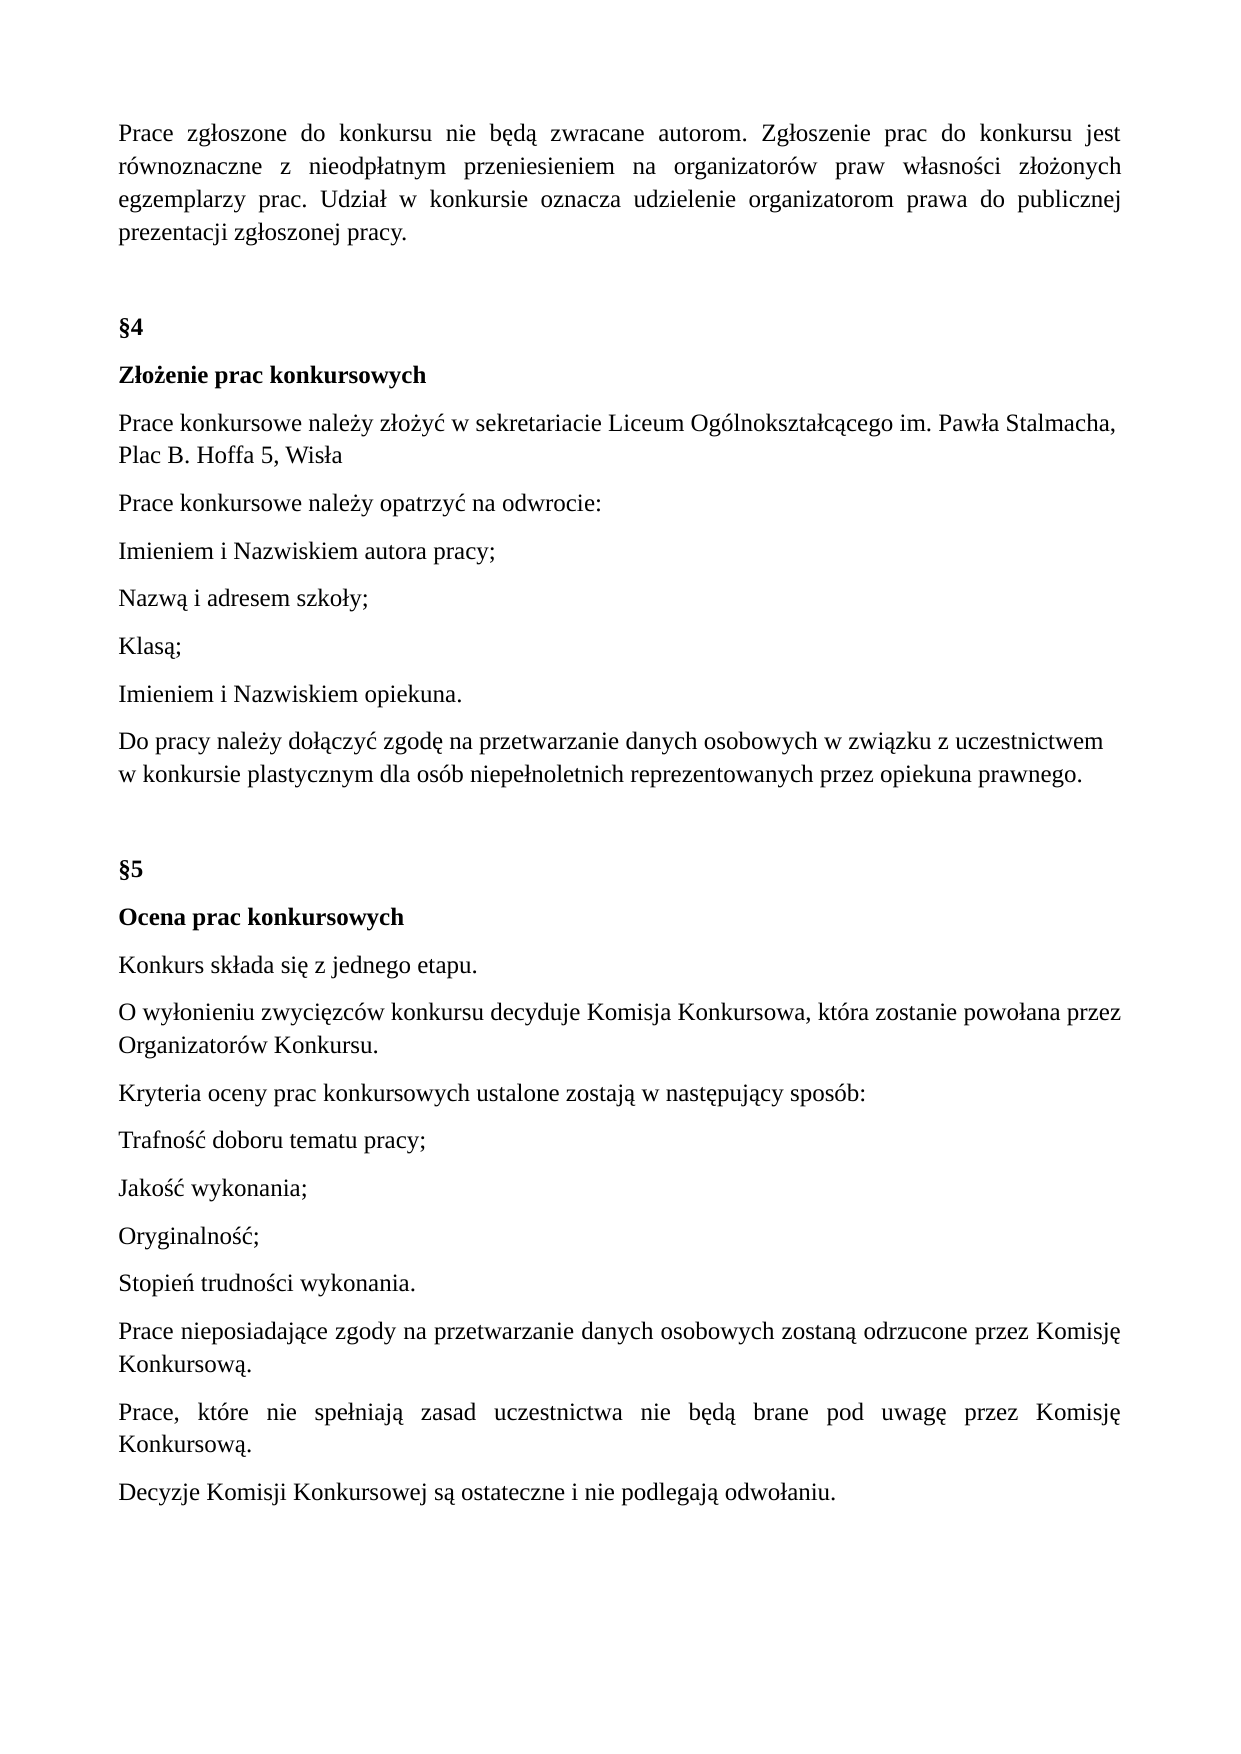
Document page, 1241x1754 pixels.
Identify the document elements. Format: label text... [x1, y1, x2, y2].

text Prace nieposiadające zgody na przetwarzanie danych osobowych zostaną odrzucone przez Komisję Konkursową. [118, 1316, 1122, 1378]
text Do pracy należy dołączyć zgodę na przetwarzanie danych osobowych w związku z uczestnictwem w konkursie plastycznym dla osób niepełnoletnich reprezentowanych przez opiekuna prawnego. [118, 726, 1122, 788]
text Trafność doboru tematu pracy; [118, 1126, 1122, 1154]
text Konkurs składa się z jednego etapu. [118, 950, 1122, 978]
text Imieniem i Nazwiskiem opiekuna. [118, 679, 1122, 707]
text Decyzje Komisji Konkursowej są ostateczne i nie podlegają odwołaniu. [118, 1477, 1122, 1506]
text Złożenie prac konkursowych [118, 360, 1122, 389]
text §5 [118, 854, 1122, 883]
text Nazwą i adresem szkoły; [118, 583, 1122, 612]
text §4 [118, 312, 1122, 341]
text Jakość wykonania; [118, 1173, 1122, 1202]
text Oryginalność; [118, 1221, 1122, 1249]
text Prace konkursowe należy opatrzyć na odwrocie: [118, 488, 1122, 517]
text Stopień trudności wykonania. [118, 1268, 1122, 1297]
text Ocena prac konkursowych [118, 902, 1122, 931]
text Prace, które nie spełniają zasad uczestnictwa nie będą brane pod uwagę przez Komisję Konkursową. [118, 1397, 1122, 1458]
text Imieniem i Nazwiskiem autora pracy; [118, 536, 1122, 564]
text Kryteria oceny prac konkursowych ustalone zostają w następujący sposób: [118, 1078, 1122, 1107]
text O wyłonieniu zwycięzców konkursu decyduje Komisja Konkursowa, która zostanie powołana przez Organizatorów Konkursu. [118, 997, 1122, 1059]
text Klasą; [118, 631, 1122, 660]
text Prace konkursowe należy złożyć w sekretariacie Liceum Ogólnokształcącego im. Pawła Stalmacha, Plac B. Hoffa 5, Wisła [118, 408, 1122, 469]
text Prace zgłoszone do konkursu nie będą zwracane autorom. Zgłoszenie prac do konkursu jest równoznaczne z nieodpłatnym przeniesieniem na organizatorów praw własności złożonych egzemplarzy prac. Udział w konkursie oznacza udzielenie organizatorom prawa do publicznej prezentacji zgłoszonej pracy. [118, 118, 1122, 246]
